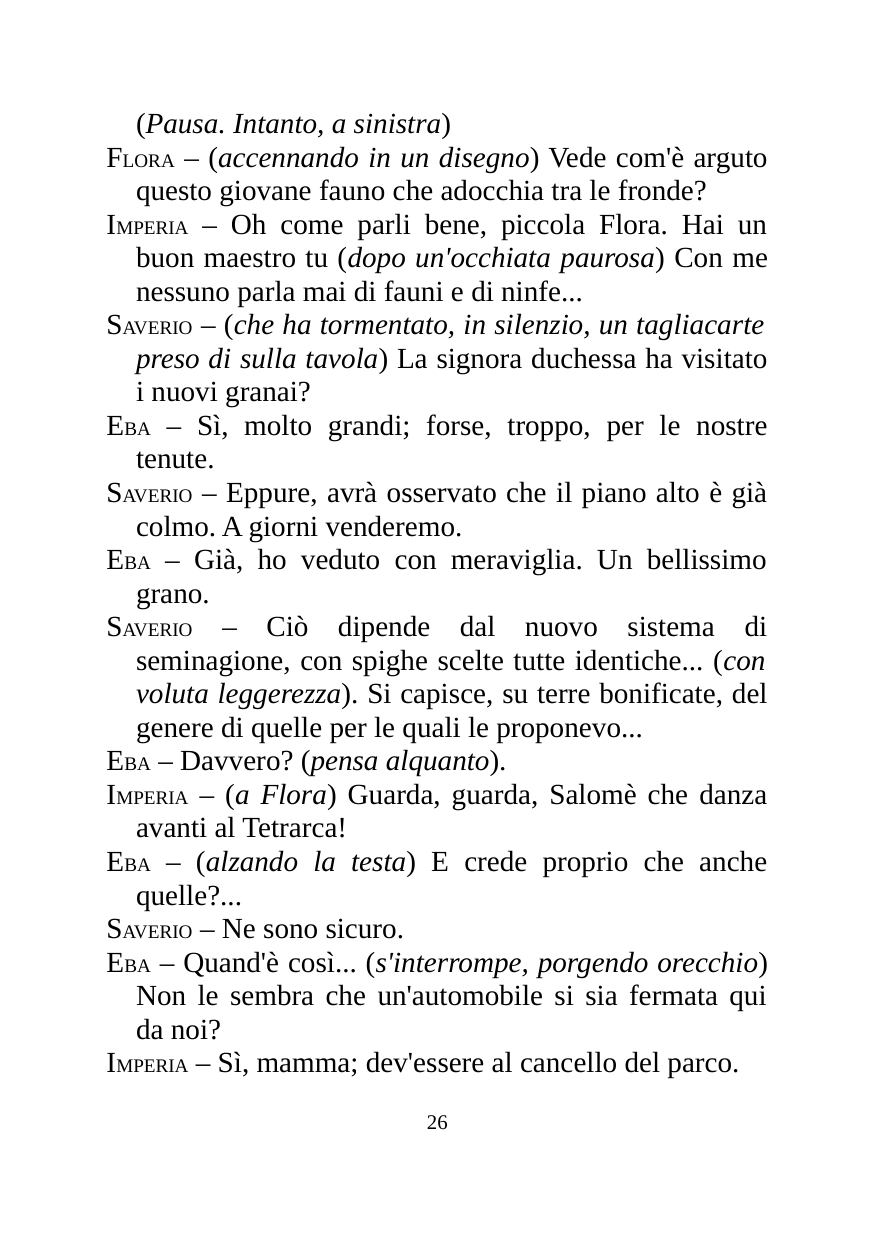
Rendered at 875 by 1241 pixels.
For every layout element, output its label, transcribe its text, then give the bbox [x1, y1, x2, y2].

text Eba – (alzando la testa) E crede proprio che anche quelle?... [106, 844, 768, 911]
text Saverio – Eppure, avrà osservato che il piano alto è già colmo. A giorni venderemo. [106, 475, 768, 542]
text Saverio – Ne sono sicuro. [106, 911, 768, 945]
text Eba – Quand'è così... (s'interrompe, porgendo orecchio) Non le sembra che un'automobile si sia fermata qui da noi? [106, 945, 768, 1045]
text Saverio – (che ha tormentato, in silenzio, un tagliacarte preso di sulla tavola) La signora duchessa ha visitato i nuovi granai? [106, 307, 768, 408]
text Imperia – (a Flora) Guarda, guarda, Salomè che danza avanti al Tetrarca! [106, 777, 768, 844]
text Eba – Davvero? (pensa alquanto). [106, 743, 768, 777]
text Saverio – Ciò dipende dal nuovo sistema di seminagione, con spighe scelte tutte identiche... (con voluta leggerezza). Si capisce, su terre bonificate, del genere di quelle per le quali le proponevo... [106, 609, 768, 743]
text Eba – Sì, molto grandi; forse, troppo, per le nostre tenute. [106, 408, 768, 475]
text (Pausa. Intanto, a sinistra) [136, 106, 768, 140]
text Imperia – Sì, mamma; dev'essere al cancello del parco. [106, 1045, 768, 1079]
text Imperia – Oh come parli bene, piccola Flora. Hai un buon maestro tu (dopo un'occhiata paurosa) Con me nessuno parla mai di fauni e di ninfe... [106, 207, 768, 307]
text Flora – (accennando in un disegno) Vede com'è arguto questo giovane fauno che adocchia tra le fronde? [106, 140, 768, 207]
text Eba – Già, ho veduto con meraviglia. Un bellissimo grano. [106, 542, 768, 609]
